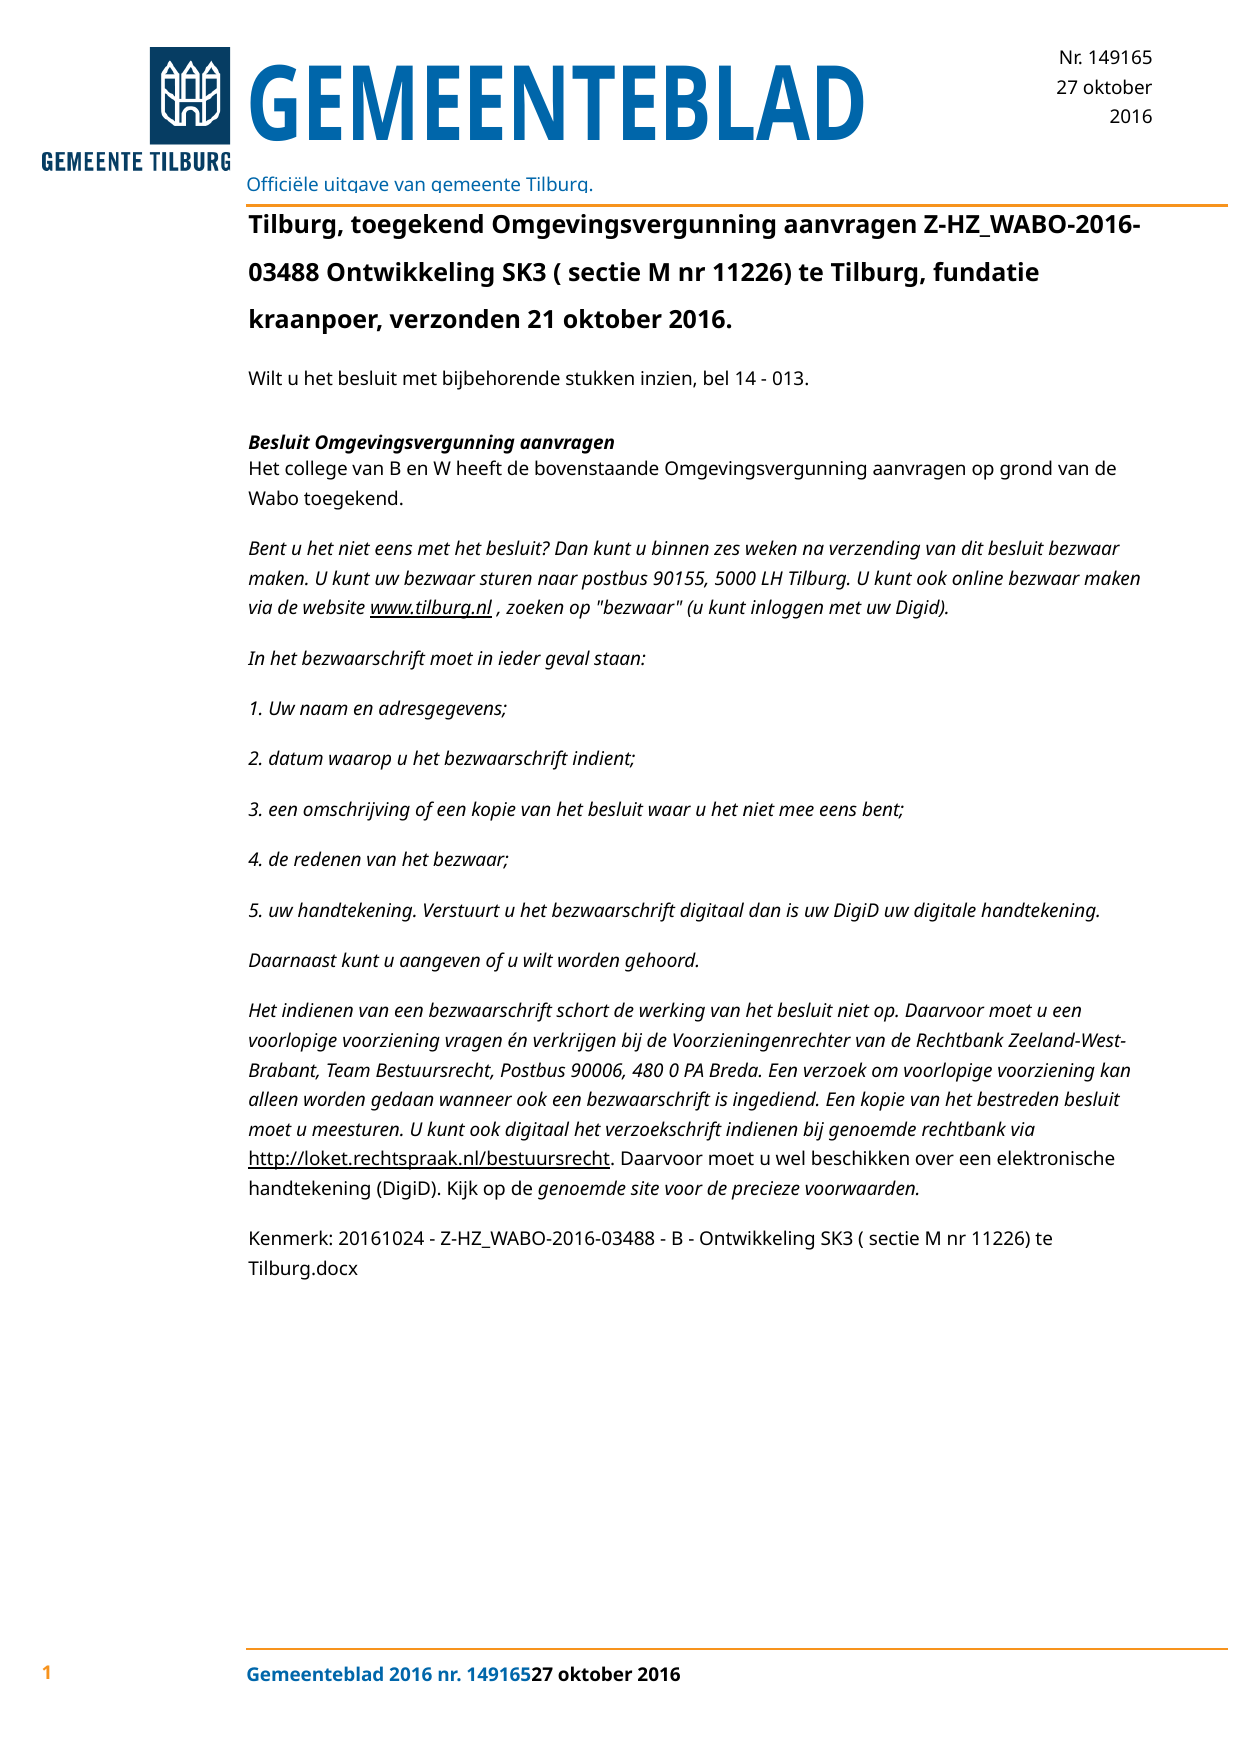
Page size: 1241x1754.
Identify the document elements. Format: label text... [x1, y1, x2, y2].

text 5. uw handtekening. Verstuurt u het bezwaarschrift digitaal dan is uw DigiD uw digitale handtekening. [248, 897, 1152, 923]
text 2. datum waarop u het bezwaarschrift indient; [248, 746, 1152, 771]
text Tilburg, toegekend Omgevingsvergunning aanvragen Z-HZ_WABO-2016-03488 Ontwikkeling SK3 ( sectie M nr 11226) te Tilburg, fundatie kraanpoer, verzonden 21 oktober 2016. [248, 207, 1152, 336]
text Het indienen van een bezwaarschrift schort de werking van het besluit niet op. Daarvoor moet u een voorlopige voorziening vragen én verkrijgen bij de Voorzieningenrechter van de Rechtbank Zeeland-West-Brabant, Team Bestuursrecht, Postbus 90006, 480 0 PA Breda. Een verzoek om voorlopige voorziening kan alleen worden gedaan wanneer ook een bezwaarschrift is ingediend. Een kopie van het bestreden besluit moet u meesturen. U kunt ook digitaal het verzoekschrift indienen bij genoemde rechtbank via http://loket.rechtspraak.nl/bestuursrecht. Daarvoor moet u wel beschikken over een elektronische handtekening (DigiD). Kijk op de genoemde site voor de precieze voorwaarden. [248, 998, 1152, 1201]
text Besluit Omgevingsvergunning aanvragen [248, 429, 1152, 455]
text Daarnaast kunt u aangeven of u wilt worden gehoord. [248, 947, 1152, 973]
text Het college van B en W heeft de bovenstaande Omgevingsvergunning aanvragen op grond van de Wabo toegekend. [248, 455, 1152, 511]
picture [41, 47, 231, 172]
text Kenmerk: 20161024 - Z-HZ_WABO-2016-03488 - B - Ontwikkeling SK3 ( sectie M nr 11226) te Tilburg.docx [248, 1226, 1152, 1281]
text In het bezwaarschrift moet in ieder geval staan: [248, 645, 1152, 671]
text Wilt u het besluit met bijbehorende stukken inzien, bel 14 - 013. [248, 366, 1152, 391]
text 4. de redenen van het bezwaar; [248, 846, 1152, 872]
text 3. een omschrijving of een kopie van het besluit waar u het niet mee eens bent; [248, 796, 1152, 822]
text 1. Uw naam en adresgegevens; [248, 695, 1152, 721]
text Bent u het niet eens met het besluit? Dan kunt u binnen zes weken na verzending van dit besluit bezwaar maken. U kunt uw bezwaar sturen naar postbus 90155, 5000 LH Tilburg. U kunt ook online bezwaar maken via de website www.tilburg.nl , zoeken op "bezwaar" (u kunt inloggen met uw Digid). [248, 535, 1152, 620]
